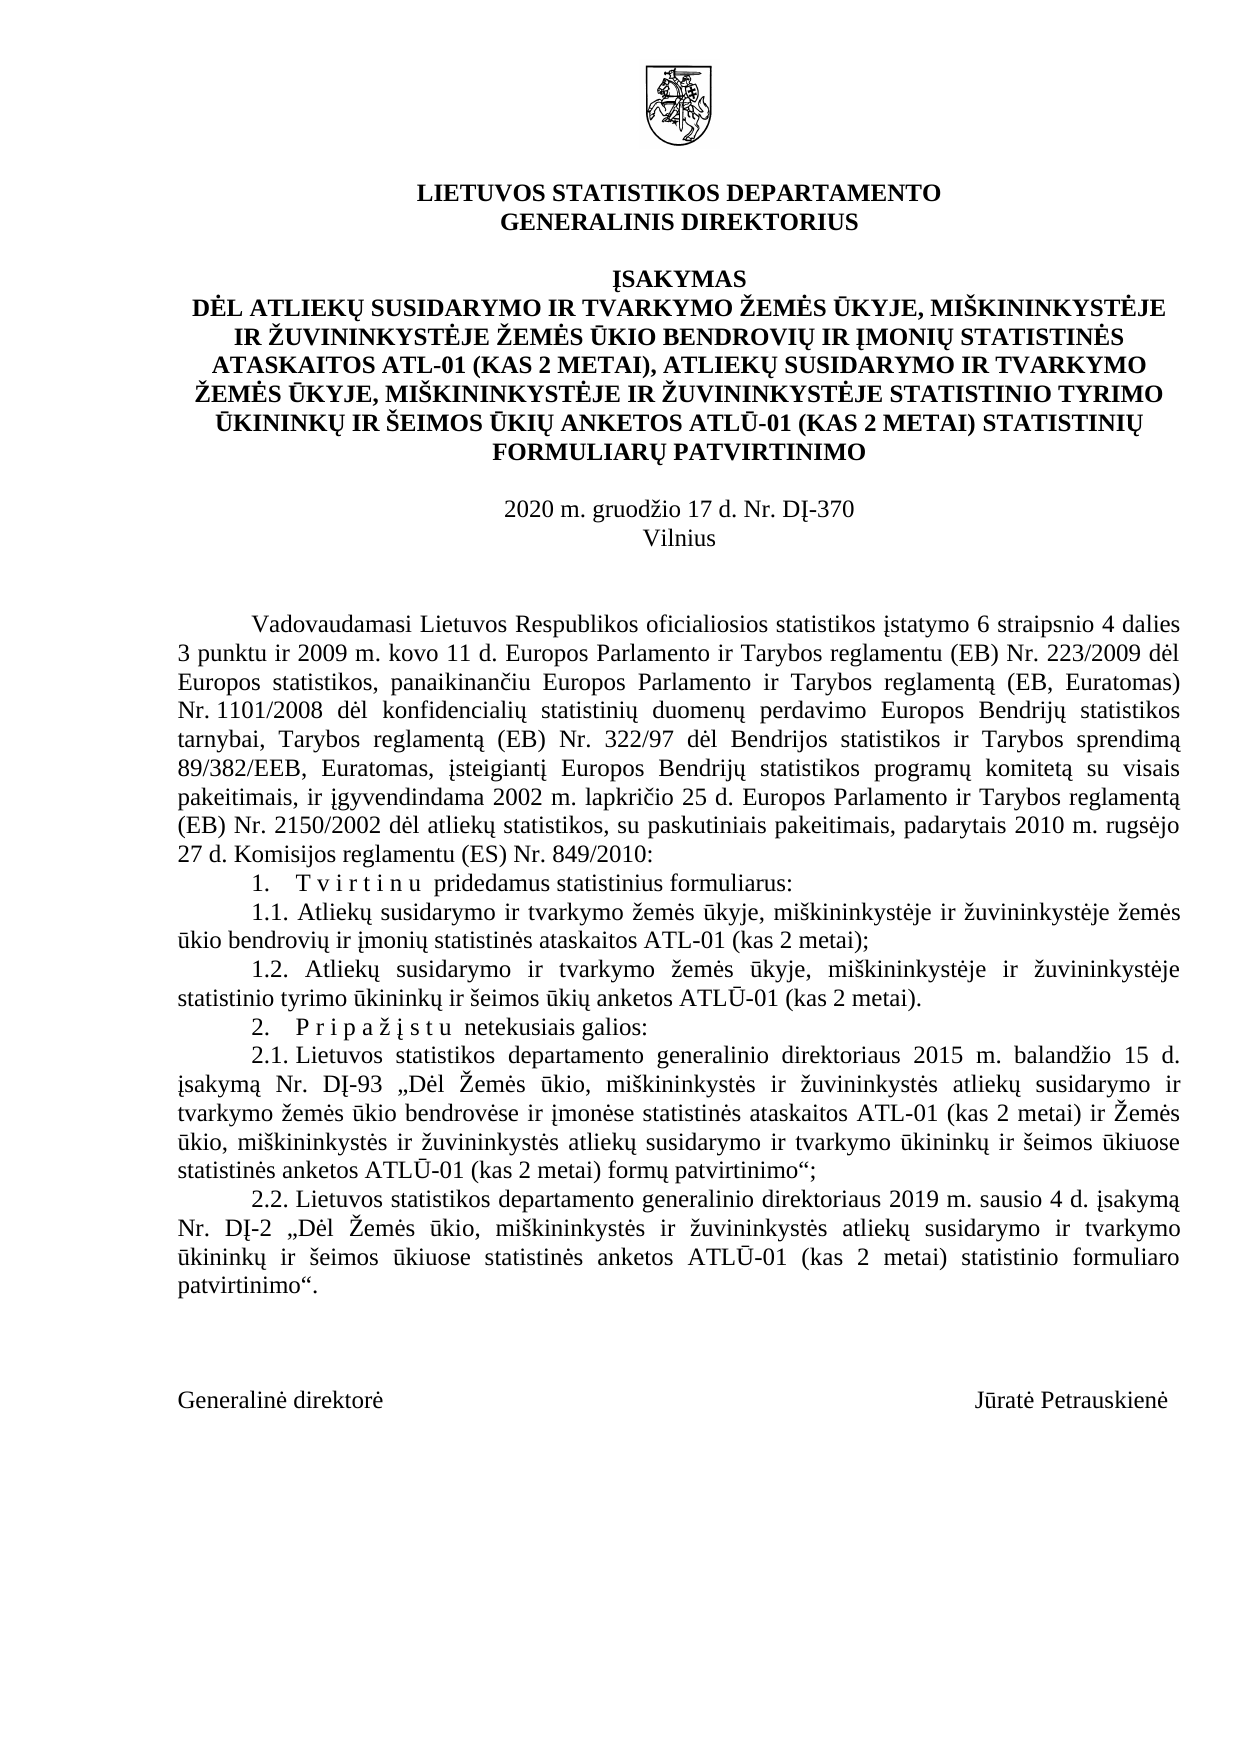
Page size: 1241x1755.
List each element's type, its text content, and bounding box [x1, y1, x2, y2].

text Vadovaudamasi Lietuvos Respublikos oficialiosios statistikos įstatymo 6 straipsnio 4 dalies 3 punktu ir 2009 m. kovo 11 d. Europos Parlamento ir Tarybos reglamentu (EB) Nr. 223/2009 dėl Europos statistikos, panaikinančiu Europos Parlamento ir Tarybos reglamentą (EB, Euratomas) Nr. 1101/2008 dėl konfidencialių statistinių duomenų perdavimo Europos Bendrijų statistikos tarnybai, Tarybos reglamentą (EB) Nr. 322/97 dėl Bendrijos statistikos ir Tarybos sprendimą 89/382/EEB, Euratomas, įsteigiantį Europos Bendrijų statistikos programų komitetą su visais pakeitimais, ir įgyvendindama 2002 m. lapkričio 25 d. Europos Parlamento ir Tarybos reglamentą (EB) Nr. 2150/2002 dėl atliekų statistikos, su paskutiniais pakeitimais, padarytais 2010 m. rugsėjo 27 d. Komisijos reglamentu (ES) Nr. 849/2010: [177, 609, 1181, 868]
text 2020 m. gruodžio 17 d. Nr. DĮ-370 [177, 494, 1181, 523]
text ĮSAKYMAS [177, 264, 1181, 293]
text 1.1. Atliekų susidarymo ir tvarkymo žemės ūkyje, miškininkystėje ir žuvininkystėje žemės ūkio bendrovių ir įmonių statistinės ataskaitos ATL-01 (kas 2 metai); [177, 897, 1181, 954]
text 1. Tvirtinu pridedamus statistinius formuliarus: [177, 868, 1181, 897]
text 2. Pripažįstu netekusiais galios: [251, 1012, 1181, 1040]
text 1.2. Atliekų susidarymo ir tvarkymo žemės ūkyje, miškininkystėje ir žuvininkystėje statistinio tyrimo ūkininkų ir šeimos ūkių anketos ATLŪ-01 (kas 2 metai). [177, 954, 1181, 1012]
text Vilnius [177, 523, 1181, 552]
text Generalinė direktorė Jūratė Petrauskienė [177, 1385, 1181, 1414]
text 2.1. Lietuvos statistikos departamento generalinio direktoriaus 2015 m. balandžio 15 d. įsakymą Nr. DĮ-93 „Dėl Žemės ūkio, miškininkystės ir žuvininkystės atliekų susidarymo ir tvarkymo žemės ūkio bendrovėse ir įmonėse statistinės ataskaitos ATL-01 (kas 2 metai) ir Žemės ūkio, miškininkystės ir žuvininkystės atliekų susidarymo ir tvarkymo ūkininkų ir šeimos ūkiuose statistinės anketos ATLŪ-01 (kas 2 metai) formų patvirtinimo“; [177, 1040, 1181, 1184]
text 2.2. Lietuvos statistikos departamento generalinio direktoriaus 2019 m. sausio 4 d. įsakymą Nr. DĮ-2 „Dėl Žemės ūkio, miškininkystės ir žuvininkystės atliekų susidarymo ir tvarkymo ūkininkų ir šeimos ūkiuose statistinės anketos ATLŪ-01 (kas 2 metai) statistinio formuliaro patvirtinimo“. [177, 1184, 1181, 1299]
text GENERALINIS DIREKTORIUS [177, 207, 1181, 235]
text LIETUVOS STATISTIKOS DEPARTAMENTO [177, 178, 1181, 207]
text DĖL ATLIEKŲ SUSIDARYMO IR TVARKYMO ŽEMĖS ŪKYJE, MIŠKININKYSTĖJE IR ŽUVININKYSTĖJE ŽEMĖS ŪKIO BENDROVIŲ IR ĮMONIŲ STATISTINĖS ATASKAITOS ATL-01 (KAS 2 METAI), ATLIEKŲ SUSIDARYMO IR TVARKYMO ŽEMĖS ŪKYJE, MIŠKININKYSTĖJE IR ŽUVININKYSTĖJE STATISTINIO TYRIMO ŪKININKŲ IR ŠEIMOS ŪKIŲ ANKETOS ATLŪ-01 (KAS 2 METAI) STATISTINIŲ FORMULIARŲ PATVIRTINIMO [177, 293, 1181, 465]
